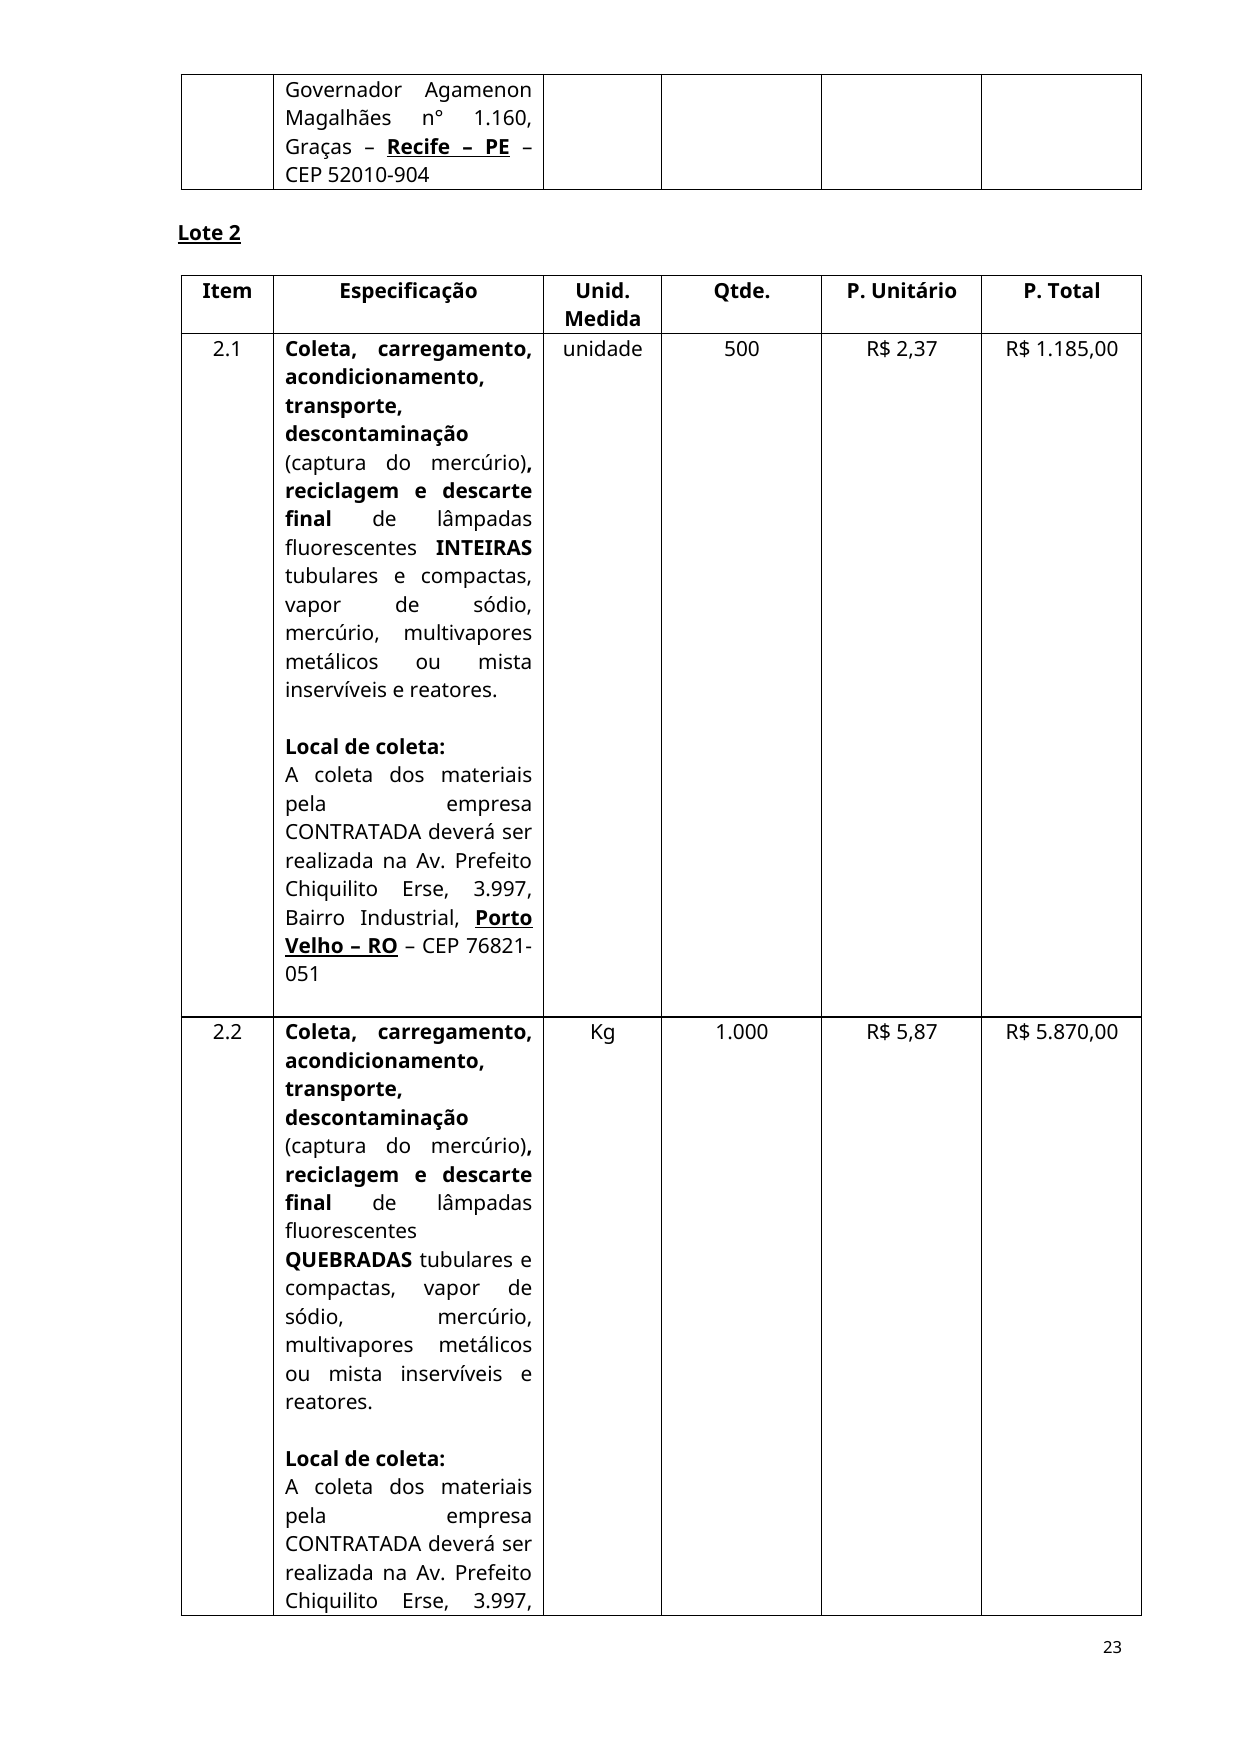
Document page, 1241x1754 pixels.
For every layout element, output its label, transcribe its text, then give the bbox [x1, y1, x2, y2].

table_cell 500 [662, 334, 821, 1016]
text Lote 2 [177, 218, 1122, 247]
table_cell unidade [544, 334, 661, 1016]
table_cell 1.000 [662, 1018, 821, 1615]
table_cell [182, 75, 273, 189]
table_cell R$ 2,37 [822, 334, 981, 1016]
table_header Especificação [274, 276, 543, 333]
table_cell R$ 1.185,00 [982, 334, 1141, 1016]
table_header Unid. Medida [544, 276, 661, 333]
table_header Item [182, 276, 273, 333]
table_cell [662, 75, 821, 189]
table_cell 2.2 [182, 1018, 273, 1615]
table_cell R$ 5,87 [822, 1018, 981, 1615]
table_cell Kg [544, 1018, 661, 1615]
table_header P. Total [982, 276, 1141, 333]
table_cell Coleta, carregamento, acondicionamento, transporte, descontaminação (captura do mercúrio), reciclagem e descarte final de lâmpadas fluorescentes INTEIRAS tubulares e compactas, vapor de sódio, mercúrio, multivapores metálicos ou mista inservíveis e reatores. Local de coleta: A coleta dos materiais pela empresa CONTRATADA deverá ser realizada na Av. Prefeito Chiquilito Erse, 3.997, Bairro Industrial, Porto Velho – RO – CEP 76821-051 [274, 334, 543, 1016]
table_cell Governador Agamenon Magalhães n° 1.160, Graças – Recife – PE – CEP 52010-904 [274, 75, 543, 189]
table_cell 2.1 [182, 334, 273, 1016]
table_cell [822, 75, 981, 189]
table_cell [544, 75, 661, 189]
table_header Qtde. [662, 276, 821, 333]
table_header P. Unitário [822, 276, 981, 333]
table_cell [982, 75, 1141, 189]
table_cell Coleta, carregamento, acondicionamento, transporte, descontaminação (captura do mercúrio), reciclagem e descarte final de lâmpadas fluorescentes QUEBRADAS tubulares e compactas, vapor de sódio, mercúrio, multivapores metálicos ou mista inservíveis e reatores. Local de coleta: A coleta dos materiais pela empresa CONTRATADA deverá ser realizada na Av. Prefeito Chiquilito Erse, 3.997, [274, 1018, 543, 1615]
table_cell R$ 5.870,00 [982, 1018, 1141, 1615]
